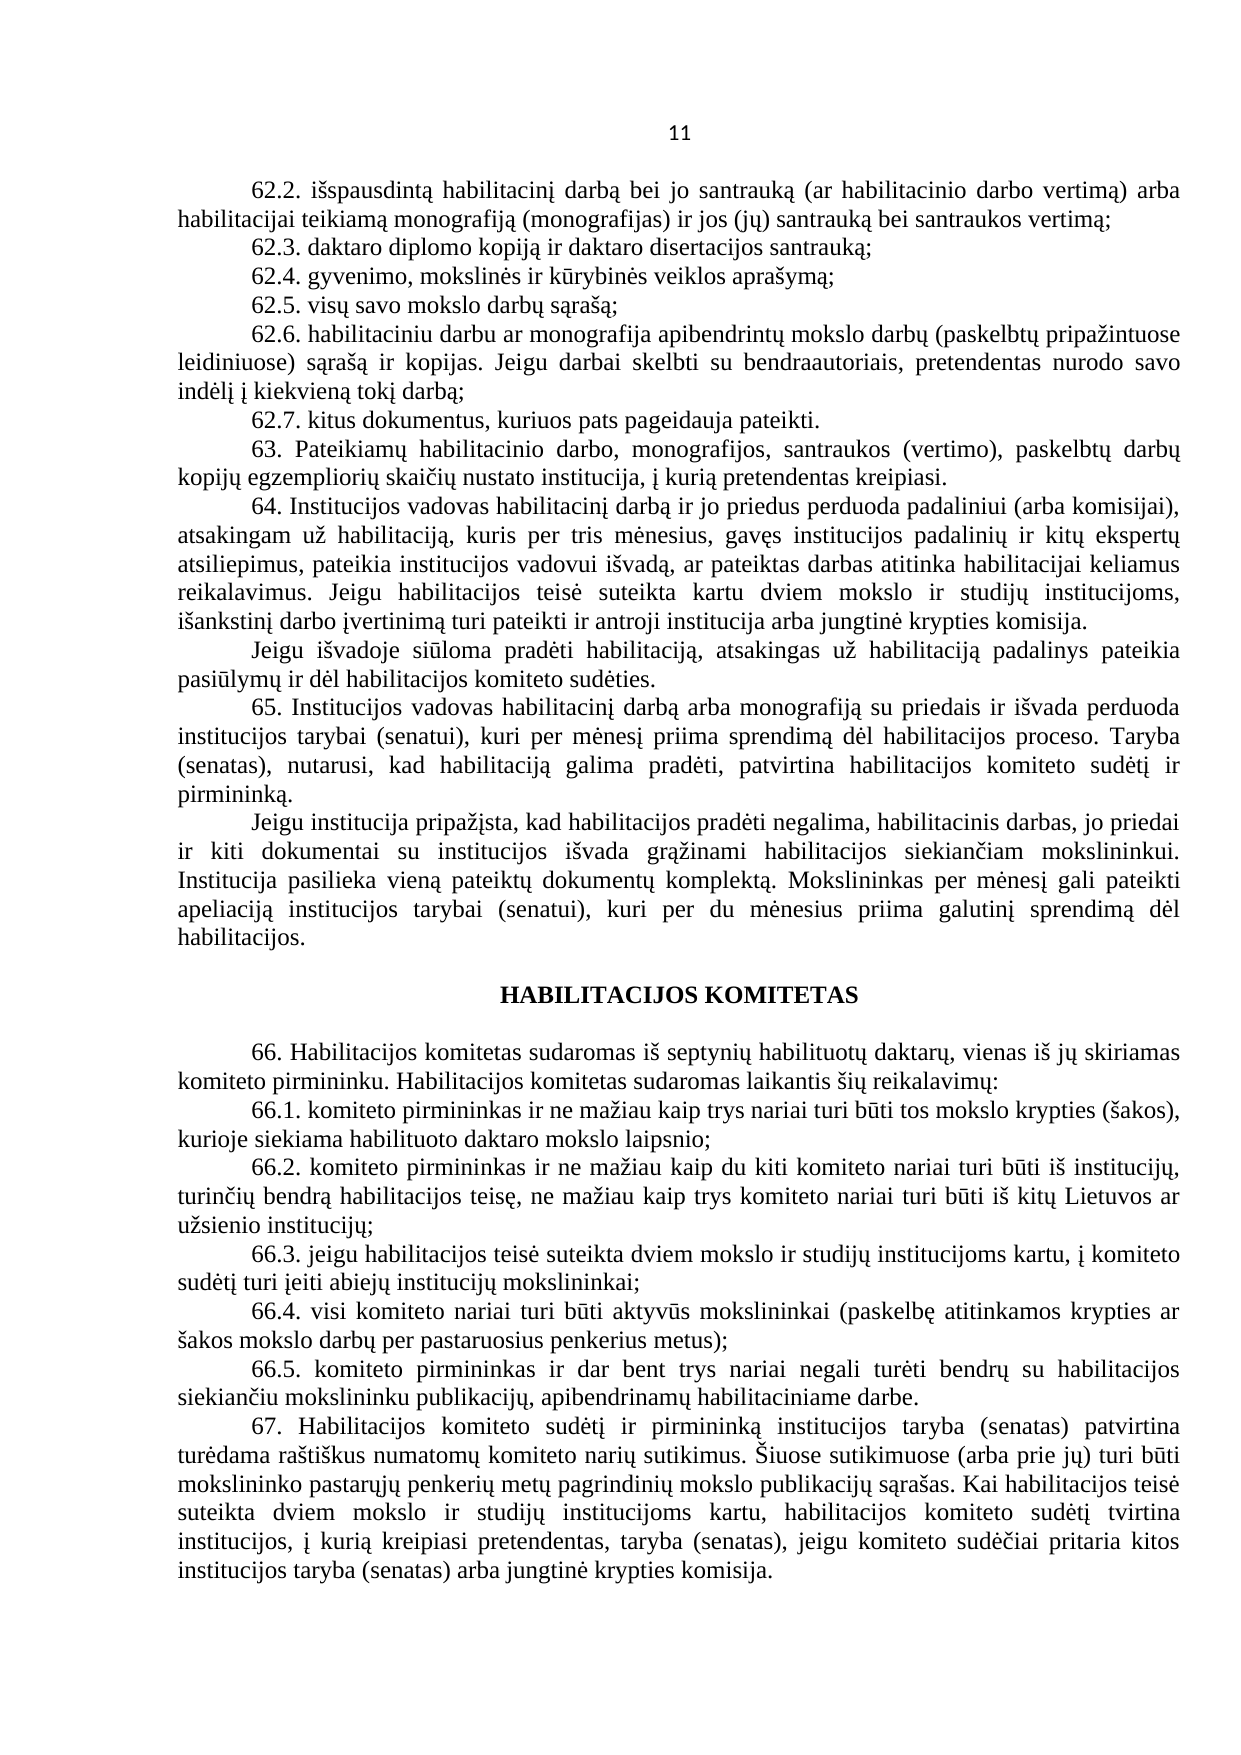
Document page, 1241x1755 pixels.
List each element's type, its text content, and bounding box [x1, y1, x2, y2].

text 64. Institucijos vadovas habilitacinį darbą ir jo priedus perduoda padaliniui (arba komisijai), atsakingam už habilitaciją, kuris per tris mėnesius, gavęs institucijos padalinių ir kitų ekspertų atsiliepimus, pateikia institucijos vadovui išvadą, ar pateiktas darbas atitinka habilitacijai keliamus reikalavimus. Jeigu habilitacijos teisė suteikta kartu dviem mokslo ir studijų institucijoms, išankstinį darbo įvertinimą turi pateikti ir antroji institucija arba jungtinė krypties komisija. [177, 491, 1181, 635]
text 66.4. visi komiteto nariai turi būti aktyvūs mokslininkai (paskelbę atitinkamos krypties ar šakos mokslo darbų per pastaruosius penkerius metus); [177, 1296, 1181, 1354]
text 66.3. jeigu habilitacijos teisė suteikta dviem mokslo ir studijų institucijoms kartu, į komiteto sudėtį turi įeiti abiejų institucijų mokslininkai; [177, 1239, 1181, 1296]
text 62.3. daktaro diplomo kopiją ir daktaro disertacijos santrauką; [177, 232, 1181, 261]
text Jeigu išvadoje siūloma pradėti habilitaciją, atsakingas už habilitaciją padalinys pateikia pasiūlymų ir dėl habilitacijos komiteto sudėties. [177, 635, 1181, 692]
text 62.6. habilitaciniu darbu ar monografija apibendrintų mokslo darbų (paskelbtų pripažintuose leidiniuose) sąrašą ir kopijas. Jeigu darbai skelbti su bendraautoriais, pretendentas nurodo savo indėlį į kiekvieną tokį darbą; [177, 319, 1181, 405]
text Habilitacijos komitetas [177, 980, 1181, 1009]
text 62.5. visų savo mokslo darbų sąrašą; [177, 290, 1181, 319]
text 63. Pateikiamų habilitacinio darbo, monografijos, santraukos (vertimo), paskelbtų darbų kopijų egzempliorių skaičių nustato institucija, į kurią pretendentas kreipiasi. [177, 434, 1181, 491]
text Jeigu institucija pripažįsta, kad habilitacijos pradėti negalima, habilitacinis darbas, jo priedai ir kiti dokumentai su institucijos išvada grąžinami habilitacijos siekiančiam mokslininkui. Institucija pasilieka vieną pateiktų dokumentų komplektą. Mokslininkas per mėnesį gali pateikti apeliaciją institucijos tarybai (senatui), kuri per du mėnesius priima galutinį sprendimą dėl habilitacijos. [177, 807, 1181, 951]
text 62.4. gyvenimo, mokslinės ir kūrybinės veiklos aprašymą; [177, 261, 1181, 290]
text 66.5. komiteto pirmininkas ir dar bent trys nariai negali turėti bendrų su habilitacijos siekiančiu mokslininku publikacijų, apibendrinamų habilitaciniame darbe. [177, 1354, 1181, 1411]
text 62.2. išspausdintą habilitacinį darbą bei jo santrauką (ar habilitacinio darbo vertimą) arba habilitacijai teikiamą monografiją (monografijas) ir jos (jų) santrauką bei santraukos vertimą; [177, 175, 1181, 232]
text 65. Institucijos vadovas habilitacinį darbą arba monografiją su priedais ir išvada perduoda institucijos tarybai (senatui), kuri per mėnesį priima sprendimą dėl habilitacijos proceso. Taryba (senatas), nutarusi, kad habilitaciją galima pradėti, patvirtina habilitacijos komiteto sudėtį ir pirmininką. [177, 692, 1181, 807]
text 66. Habilitacijos komitetas sudaromas iš septynių habilituotų daktarų, vienas iš jų skiriamas komiteto pirmininku. Habilitacijos komitetas sudaromas laikantis šių reikalavimų: [177, 1037, 1181, 1095]
text 66.1. komiteto pirmininkas ir ne mažiau kaip trys nariai turi būti tos mokslo krypties (šakos), kurioje siekiama habilituoto daktaro mokslo laipsnio; [177, 1095, 1181, 1152]
text 66.2. komiteto pirmininkas ir ne mažiau kaip du kiti komiteto nariai turi būti iš institucijų, turinčių bendrą habilitacijos teisę, ne mažiau kaip trys komiteto nariai turi būti iš kitų Lietuvos ar užsienio institucijų; [177, 1152, 1181, 1239]
text 67. Habilitacijos komiteto sudėtį ir pirmininką institucijos taryba (senatas) patvirtina turėdama raštiškus numatomų komiteto narių sutikimus. Šiuose sutikimuose (arba prie jų) turi būti mokslininko pastarųjų penkerių metų pagrindinių mokslo publikacijų sąrašas. Kai habilitacijos teisė suteikta dviem mokslo ir studijų institucijoms kartu, habilitacijos komiteto sudėtį tvirtina institucijos, į kurią kreipiasi pretendentas, taryba (senatas), jeigu komiteto sudėčiai pritaria kitos institucijos taryba (senatas) arba jungtinė krypties komisija. [177, 1411, 1181, 1584]
text 62.7. kitus dokumentus, kuriuos pats pageidauja pateikti. [177, 405, 1181, 434]
